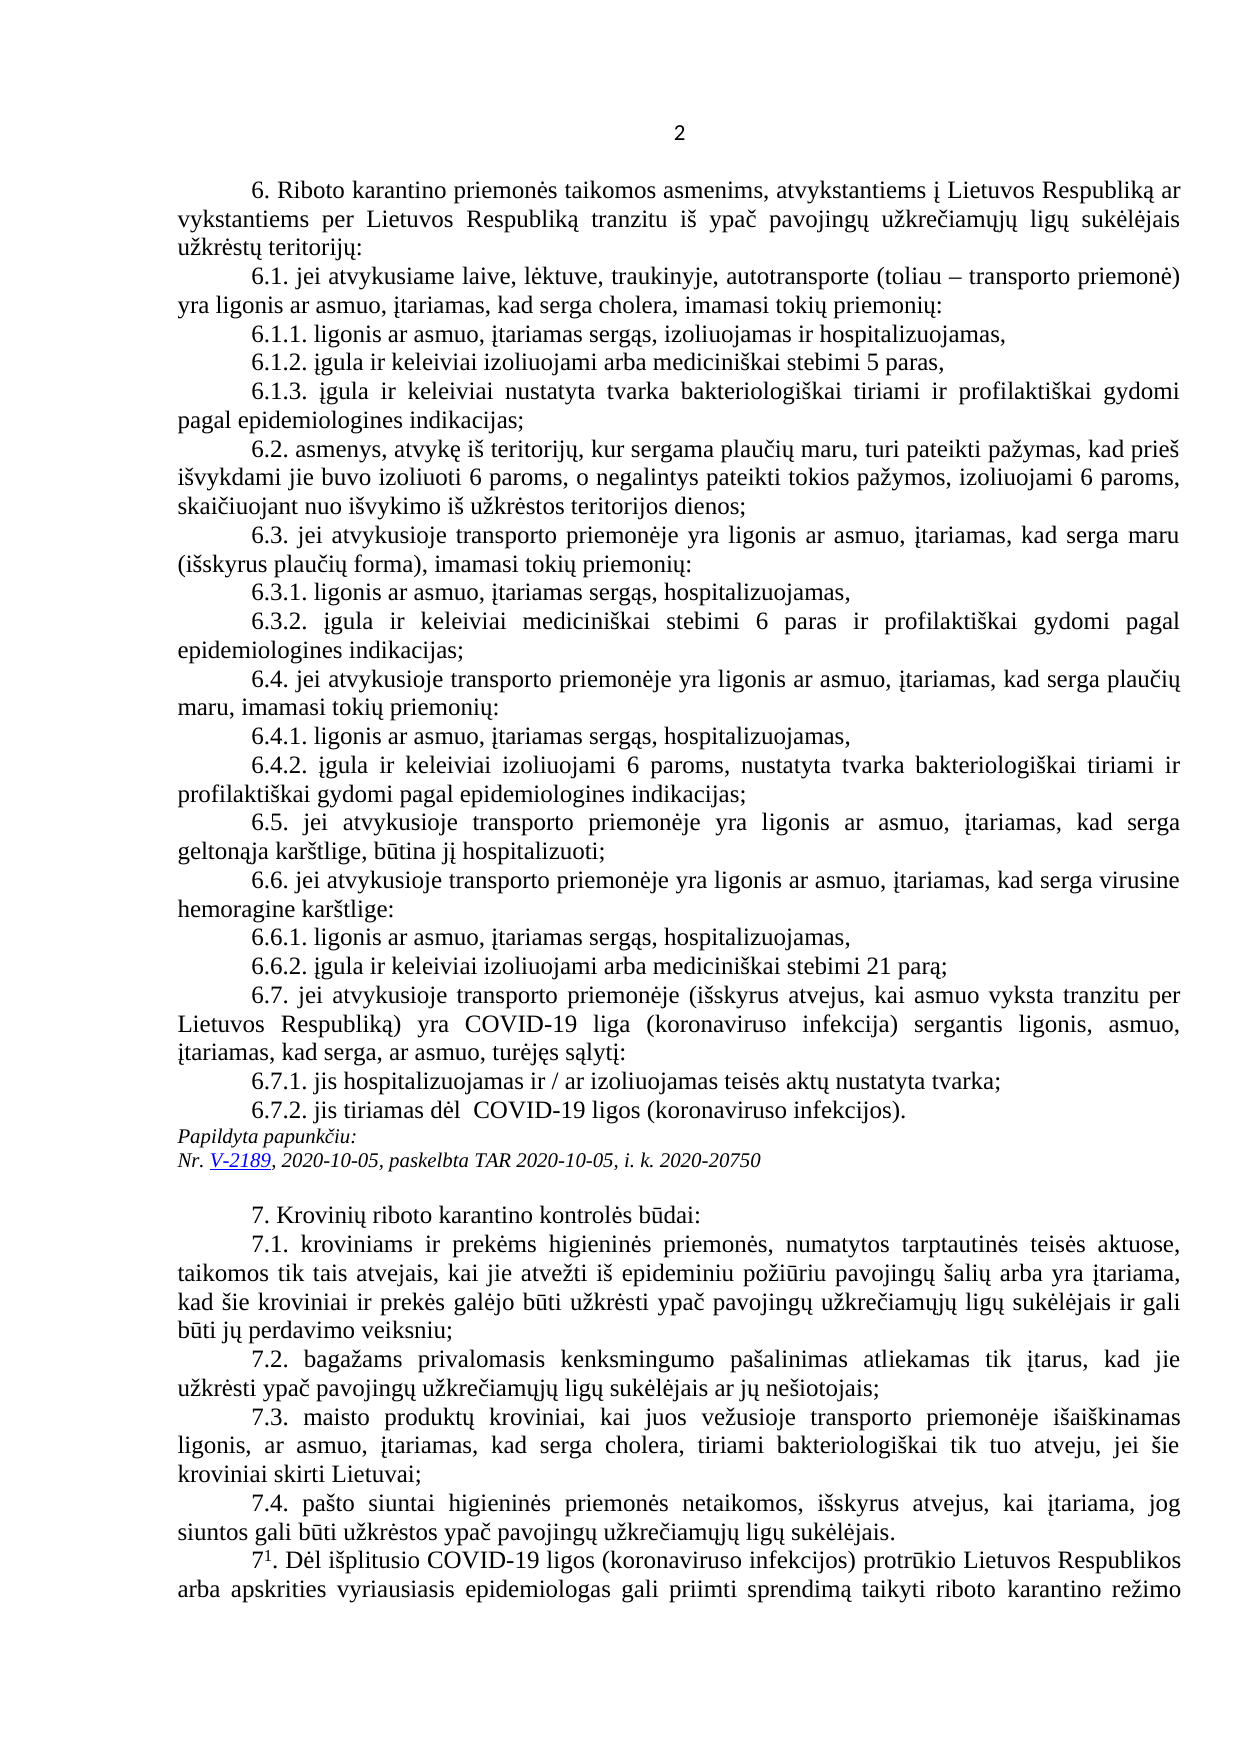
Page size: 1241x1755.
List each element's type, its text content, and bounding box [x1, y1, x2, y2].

text 6.6.2. įgula ir keleiviai izoliuojami arba mediciniškai stebimi 21 parą; [177, 951, 1181, 980]
text 6. Riboto karantino priemonės taikomos asmenims, atvykstantiems į Lietuvos Respubliką ar vykstantiems per Lietuvos Respubliką tranzitu iš ypač pavojingų užkrečiamųjų ligų sukėlėjais užkrėstų teritorijų: [177, 175, 1181, 261]
text 6.3.1. ligonis ar asmuo, įtariamas sergąs, hospitalizuojamas, [177, 577, 1181, 606]
text 7.1. kroviniams ir prekėms higieninės priemonės, numatytos tarptautinės teisės aktuose, taikomos tik tais atvejais, kai jie atvežti iš epideminiu požiūriu pavojingų šalių arba yra įtariama, kad šie kroviniai ir prekės galėjo būti užkrėsti ypač pavojingų užkrečiamųjų ligų sukėlėjais ir gali būti jų perdavimo veiksniu; [177, 1229, 1181, 1344]
text 7.4. pašto siuntai higieninės priemonės netaikomos, išskyrus atvejus, kai įtariama, jog siuntos gali būti užkrėstos ypač pavojingų užkrečiamųjų ligų sukėlėjais. [177, 1488, 1181, 1546]
text 6.1.1. ligonis ar asmuo, įtariamas sergąs, izoliuojamas ir hospitalizuojamas, [177, 319, 1181, 347]
text 6.1.3. įgula ir keleiviai nustatyta tvarka bakteriologiškai tiriami ir profilaktiškai gydomi pagal epidemiologines indikacijas; [177, 376, 1181, 434]
text 6.6. jei atvykusioje transporto priemonėje yra ligonis ar asmuo, įtariamas, kad serga virusine hemoragine karštlige: [177, 865, 1181, 922]
text 6.3.2. įgula ir keleiviai mediciniškai stebimi 6 paras ir profilaktiškai gydomi pagal epidemiologines indikacijas; [177, 606, 1181, 664]
text 6.1.2. įgula ir keleiviai izoliuojami arba mediciniškai stebimi 5 paras, [177, 347, 1181, 376]
text 6.2. asmenys, atvykę iš teritorijų, kur sergama plaučių maru, turi pateikti pažymas, kad prieš išvykdami jie buvo izoliuoti 6 paroms, o negalintys pateikti tokios pažymos, izoliuojami 6 paroms, skaičiuojant nuo išvykimo iš užkrėstos teritorijos dienos; [177, 434, 1181, 520]
text 6.5. jei atvykusioje transporto priemonėje yra ligonis ar asmuo, įtariamas, kad serga geltonąja karštlige, būtina jį hospitalizuoti; [177, 807, 1181, 865]
text 6.4.1. ligonis ar asmuo, įtariamas sergąs, hospitalizuojamas, [177, 721, 1181, 750]
text 6.1. jei atvykusiame laive, lėktuve, traukinyje, autotransporte (toliau – transporto priemonė) yra ligonis ar asmuo, įtariamas, kad serga cholera, imamasi tokių priemonių: [177, 261, 1181, 319]
text 71. Dėl išplitusio COVID-19 ligos (koronaviruso infekcijos) protrūkio Lietuvos Respublikos arba apskrities vyriausiasis epidemiologas gali priimti sprendimą taikyti riboto karantino režimo [177, 1546, 1181, 1603]
text Papildyta papunkčiu: [177, 1124, 1181, 1148]
text 7.2. bagažams privalomasis kenksmingumo pašalinimas atliekamas tik įtarus, kad jie užkrėsti ypač pavojingų užkrečiamųjų ligų sukėlėjais ar jų nešiotojais; [177, 1344, 1181, 1402]
text 6.3. jei atvykusioje transporto priemonėje yra ligonis ar asmuo, įtariamas, kad serga maru (išskyrus plaučių forma), imamasi tokių priemonių: [177, 520, 1181, 577]
text 6.4.2. įgula ir keleiviai izoliuojami 6 paroms, nustatyta tvarka bakteriologiškai tiriami ir profilaktiškai gydomi pagal epidemiologines indikacijas; [177, 750, 1181, 807]
text 6.6.1. ligonis ar asmuo, įtariamas sergąs, hospitalizuojamas, [177, 922, 1181, 951]
text 6.7. jei atvykusioje transporto priemonėje (išskyrus atvejus, kai asmuo vyksta tranzitu per Lietuvos Respubliką) yra COVID-19 liga (koronaviruso infekcija) sergantis ligonis, asmuo, įtariamas, kad serga, ar asmuo, turėjęs sąlytį: [177, 980, 1181, 1066]
text 6.7.1. jis hospitalizuojamas ir / ar izoliuojamas teisės aktų nustatyta tvarka; [177, 1066, 1181, 1095]
text 6.7.2. jis tiriamas dėl COVID-19 ligos (koronaviruso infekcijos). [177, 1095, 1181, 1124]
text 7.3. maisto produktų kroviniai, kai juos vežusioje transporto priemonėje išaiškinamas ligonis, ar asmuo, įtariamas, kad serga cholera, tiriami bakteriologiškai tik tuo atveju, jei šie kroviniai skirti Lietuvai; [177, 1402, 1181, 1488]
text 7. Krovinių riboto karantino kontrolės būdai: [177, 1201, 1181, 1229]
text 6.4. jei atvykusioje transporto priemonėje yra ligonis ar asmuo, įtariamas, kad serga plaučių maru, imamasi tokių priemonių: [177, 664, 1181, 721]
text Nr. V-2189, 2020-10-05, paskelbta TAR 2020-10-05, i. k. 2020-20750 [177, 1148, 1181, 1172]
